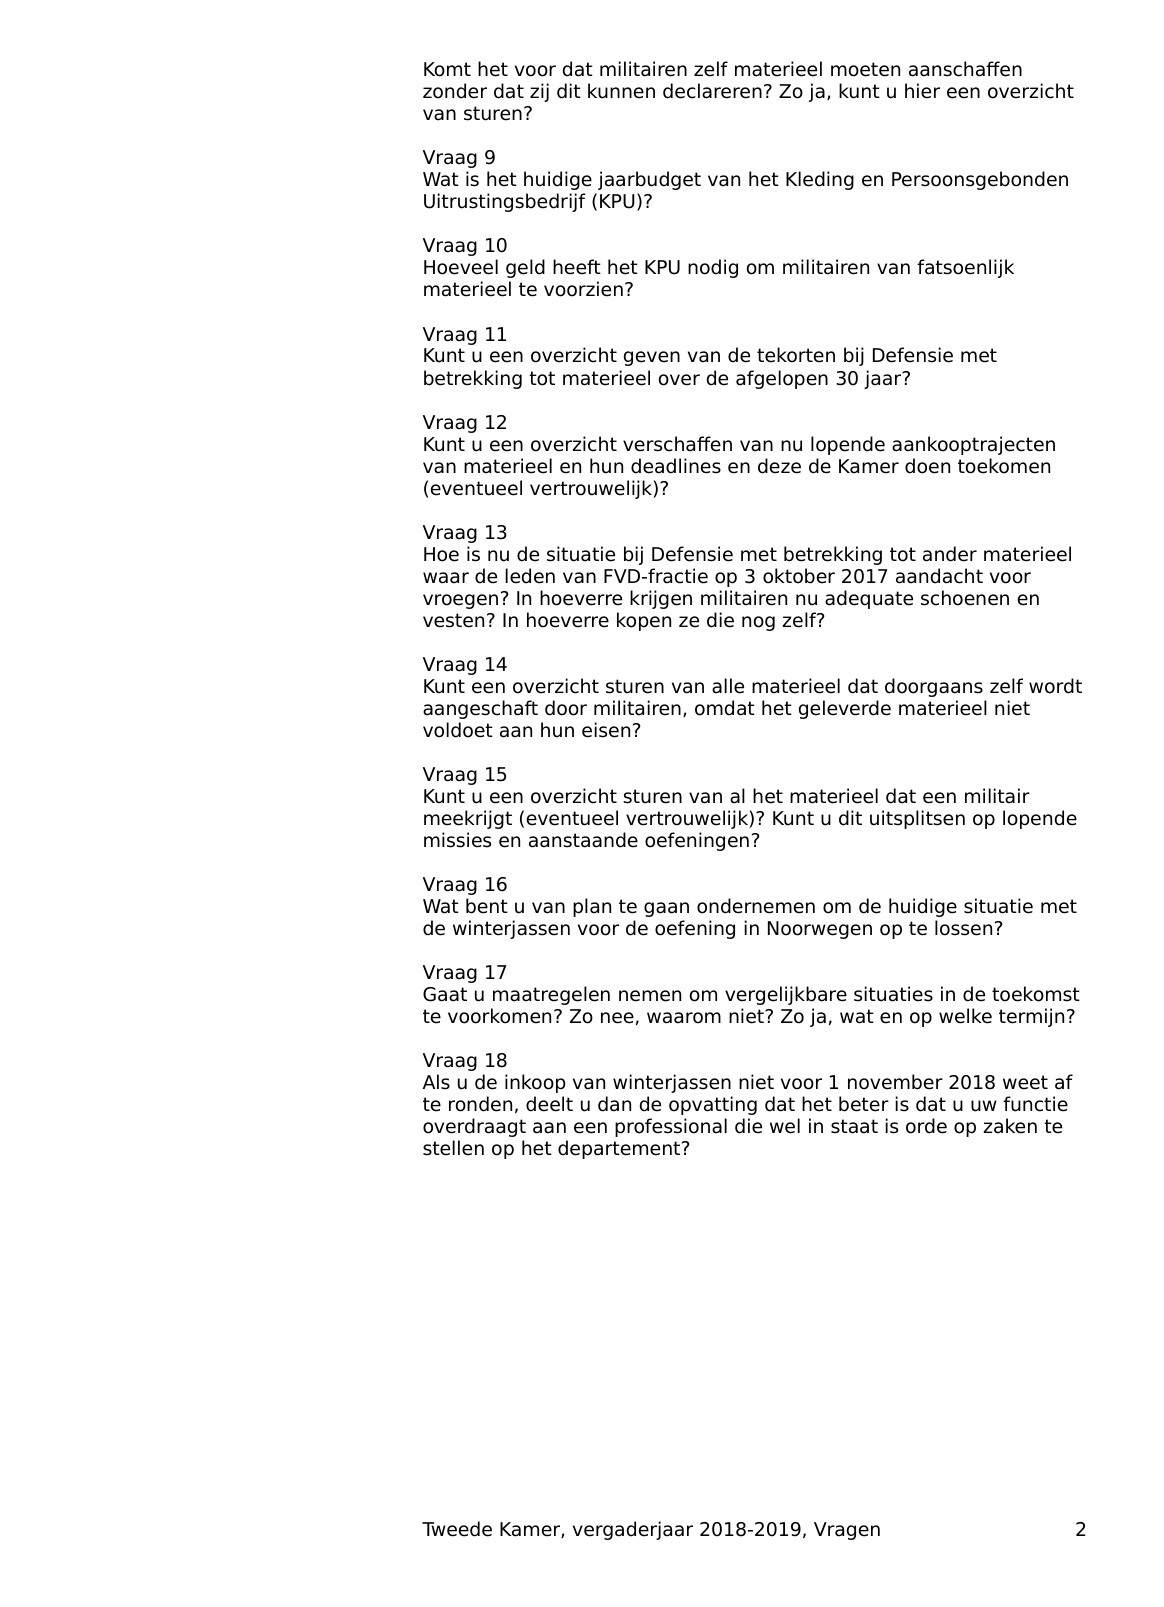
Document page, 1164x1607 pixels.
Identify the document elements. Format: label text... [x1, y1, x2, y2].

text Wat is het huidige jaarbudget van het Kleding en Persoonsgebonden Uitrustingsbedrijf (KPU)? [422, 169, 1087, 213]
text Gaat u maatregelen nemen om vergelijkbare situaties in de toekomst te voorkomen? Zo nee, waarom niet? Zo ja, wat en op welke termijn? [422, 984, 1087, 1028]
text Hoeveel geld heeft het KPU nodig om militairen van fatsoenlijk materieel te voorzien? [422, 257, 1087, 301]
text Vraag 16 [422, 874, 1087, 896]
text Vraag 17 [422, 962, 1087, 984]
text Kunt een overzicht sturen van alle materieel dat doorgaans zelf wordt aangeschaft door militairen, omdat het geleverde materieel niet voldoet aan hun eisen? [422, 676, 1087, 742]
text Vraag 13 [422, 522, 1087, 544]
text Vraag 18 [422, 1050, 1087, 1072]
text Kunt u een overzicht geven van de tekorten bij Defensie met betrekking tot materieel over de afgelopen 30 jaar? [422, 345, 1087, 389]
text Hoe is nu de situatie bij Defensie met betrekking tot ander materieel waar de leden van FVD-fractie op 3 oktober 2017 aandacht voor vroegen? In hoeverre krijgen militairen nu adequate schoenen en vesten? In hoeverre kopen ze die nog zelf? [422, 544, 1087, 632]
text Als u de inkoop van winterjassen niet voor 1 november 2018 weet af te ronden, deelt u dan de opvatting dat het beter is dat u uw functie overdraagt aan een professional die wel in staat is orde op zaken te stellen op het departement? [422, 1072, 1087, 1160]
text Wat bent u van plan te gaan ondernemen om de huidige situatie met de winterjassen voor de oefening in Noorwegen op te lossen? [422, 896, 1087, 940]
text Vraag 15 [422, 764, 1087, 786]
text Komt het voor dat militairen zelf materieel moeten aanschaffen zonder dat zij dit kunnen declareren? Zo ja, kunt u hier een overzicht van sturen? [422, 59, 1087, 125]
text Vraag 11 [422, 323, 1087, 345]
text Vraag 10 [422, 235, 1087, 257]
text Kunt u een overzicht verschaffen van nu lopende aankooptrajecten van materieel en hun deadlines en deze de Kamer doen toekomen (eventueel vertrouwelijk)? [422, 433, 1087, 499]
text Vraag 12 [422, 412, 1087, 433]
text Vraag 14 [422, 654, 1087, 676]
text Kunt u een overzicht sturen van al het materieel dat een militair meekrijgt (eventueel vertrouwelijk)? Kunt u dit uitsplitsen op lopende missies en aanstaande oefeningen? [422, 786, 1087, 852]
text Vraag 9 [422, 147, 1087, 169]
